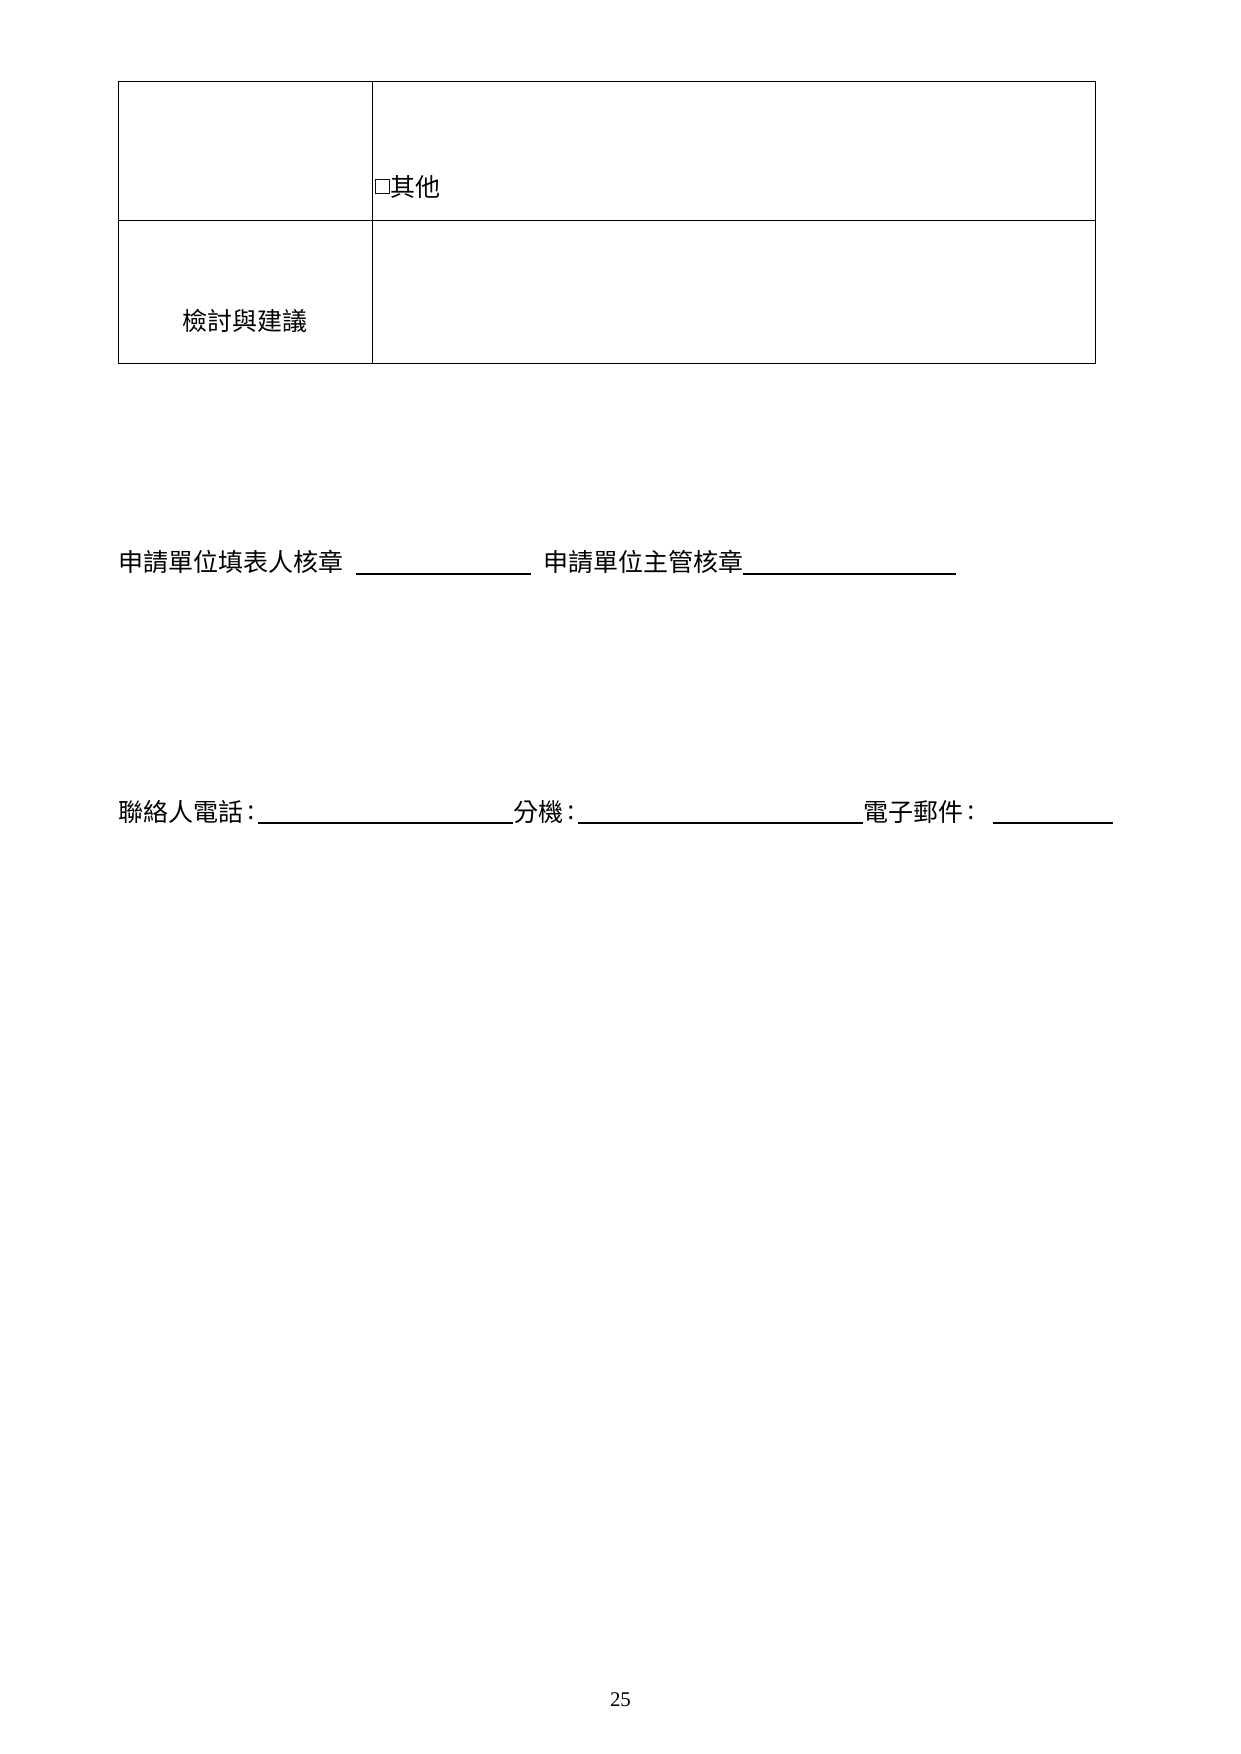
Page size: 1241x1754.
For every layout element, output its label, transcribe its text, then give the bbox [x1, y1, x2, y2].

text 聯絡人電話: 分機: 電子郵件: [118, 768, 1122, 831]
table_cell [373, 221, 1095, 363]
table_cell □其他 [373, 82, 1095, 220]
table_cell 檢討與建議 [119, 221, 372, 363]
table_cell [119, 82, 372, 220]
text 申請單位填表人核章 申請單位主管核章 [118, 518, 1122, 581]
